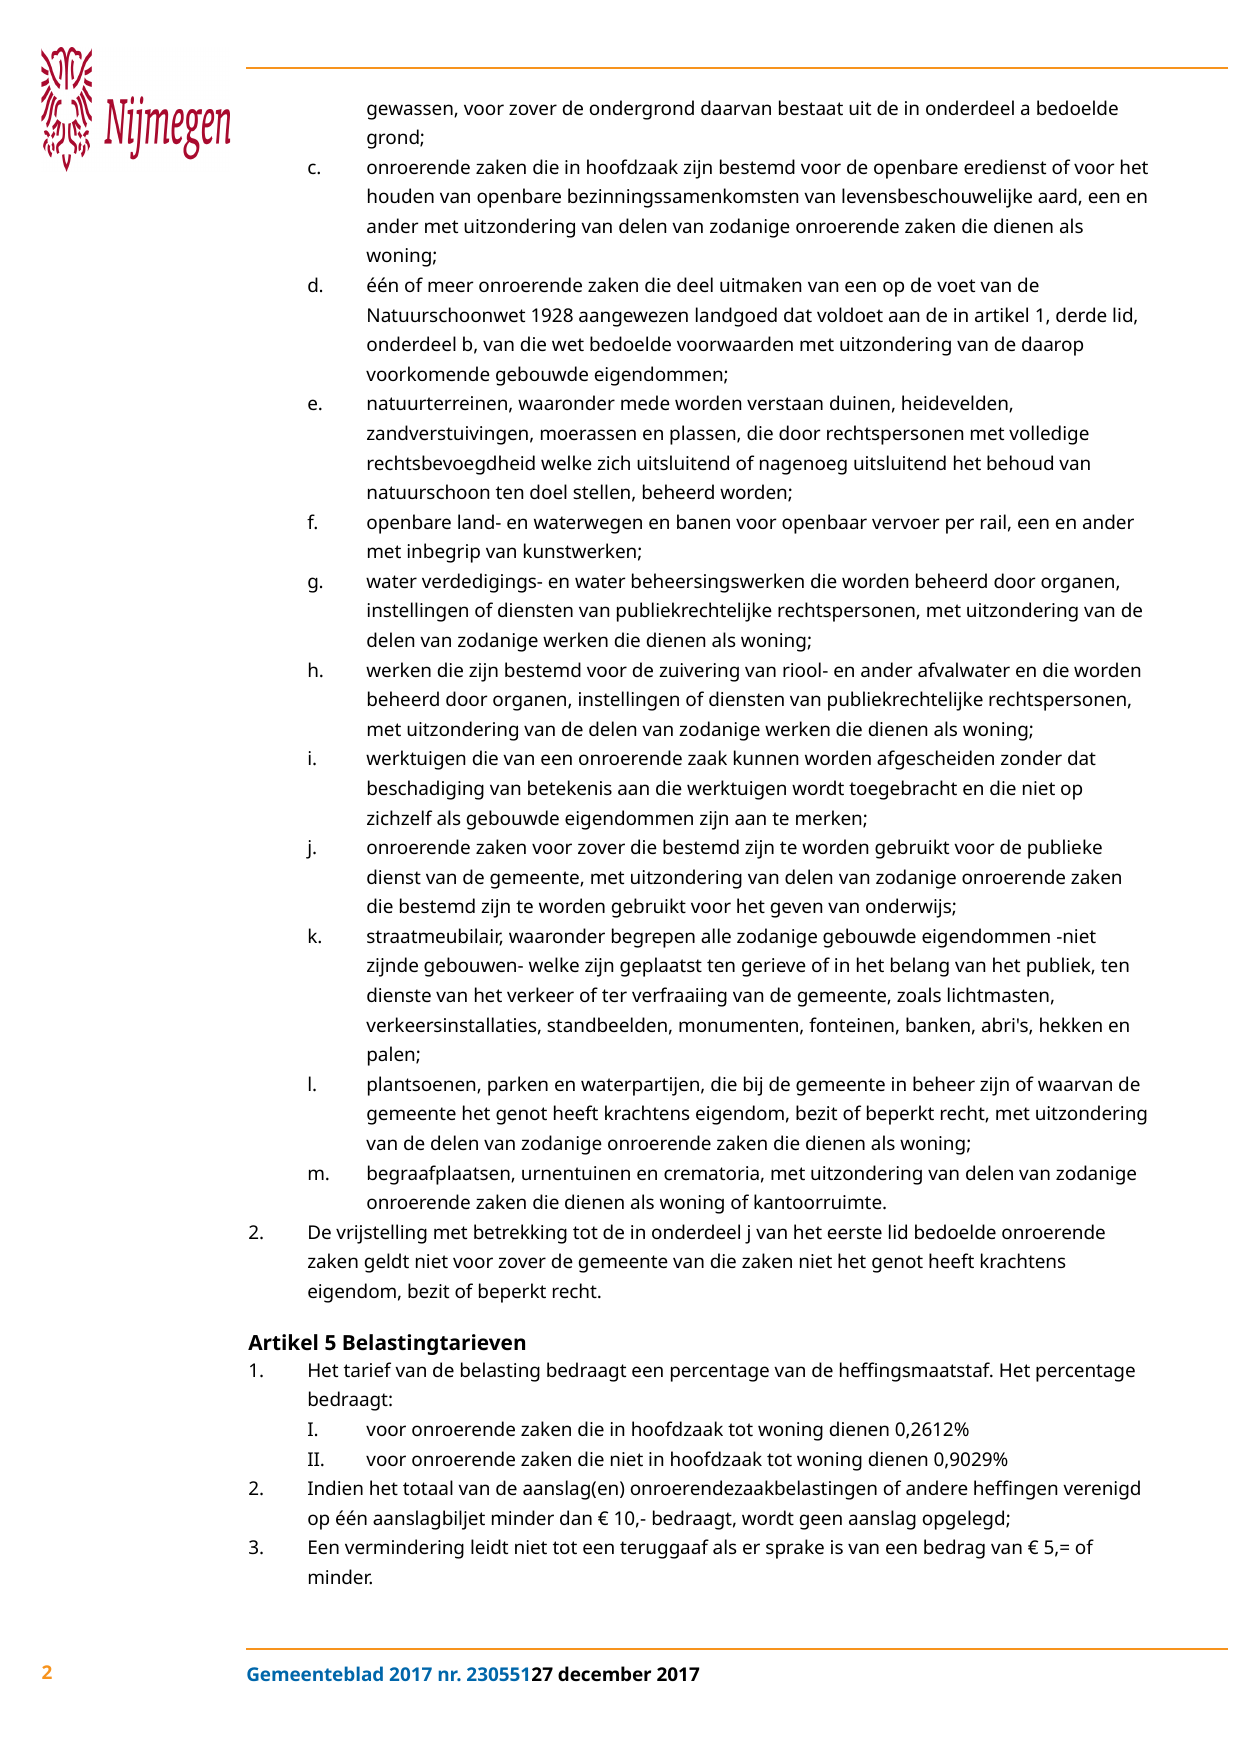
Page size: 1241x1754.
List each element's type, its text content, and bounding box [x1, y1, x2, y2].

list onroerende zaken die in hoofdzaak zijn bestemd voor de openbare eredienst of voor het houden van openbare bezinningssamenkomsten van levensbeschouwelijke aard, een en ander met uitzondering van delen van zodanige onroerende zaken die dienen als woning; [307, 154, 1152, 268]
list straatmeubilair, waaronder begrepen alle zodanige gebouwde eigendommen -niet zijnde gebouwen- welke zijn geplaatst ten gerieve of in het belang van het publiek, ten dienste van het verkeer of ter verfraaiing van de gemeente, zoals lichtmasten, verkeersinstallaties, standbeelden, monumenten, fonteinen, banken, abri's, hekken en palen; [307, 923, 1152, 1067]
list plantsoenen, parken en waterpartijen, die bij de gemeente in beheer zijn of waarvan de gemeente het genot heeft krachtens eigendom, bezit of beperkt recht, met uitzondering van de delen van zodanige onroerende zaken die dienen als woning; [307, 1071, 1152, 1156]
list werktuigen die van een onroerende zaak kunnen worden afgescheiden zonder dat beschadiging van betekenis aan die werktuigen wordt toegebracht en die niet op zichzelf als gebouwde eigendommen zijn aan te merken; [307, 746, 1152, 831]
list voor onroerende zaken die niet in hoofdzaak tot woning dienen 0,9029% [307, 1446, 1152, 1471]
list natuurterreinen, waaronder mede worden verstaan duinen, heidevelden, zandverstuivingen, moerassen en plassen, die door rechtspersonen met volledige rechtsbevoegdheid welke zich uitsluitend of nagenoeg uitsluitend het behoud van natuurschoon ten doel stellen, beheerd worden; [307, 391, 1152, 505]
list voor onroerende zaken die in hoofdzaak tot woning dienen 0,2612% [307, 1416, 1152, 1442]
text Artikel 5 Belastingtarieven [248, 1328, 1152, 1357]
list werken die zijn bestemd voor de zuivering van riool- en ander afvalwater en die worden beheerd door organen, instellingen of diensten van publiekrechtelijke rechtspersonen, met uitzondering van de delen van zodanige werken die dienen als woning; [307, 657, 1152, 742]
list De vrijstelling met betrekking tot de in onderdeel j van het eerste lid bedoelde onroerende zaken geldt niet voor zover de gemeente van die zaken niet het genot heeft krachtens eigendom, bezit of beperkt recht. [248, 1219, 1152, 1304]
list Een vermindering leidt niet tot een teruggaaf als er sprake is van een bedrag van € 5,= of minder. [248, 1534, 1152, 1590]
list Het tarief van de belasting bedraagt een percentage van de heffingsmaatstaf. Het percentage bedraagt: [248, 1357, 1152, 1412]
list begraafplaatsen, urnentuinen en crematoria, met uitzondering van delen van zodanige onroerende zaken die dienen als woning of kantoorruimte. [307, 1160, 1152, 1215]
list onroerende zaken voor zover die bestemd zijn te worden gebruikt voor de publieke dienst van de gemeente, met uitzondering van delen van zodanige onroerende zaken die bestemd zijn te worden gebruikt voor het geven van onderwijs; [307, 834, 1152, 919]
list één of meer onroerende zaken die deel uitmaken van een op de voet van de Natuurschoonwet 1928 aangewezen landgoed dat voldoet aan de in artikel 1, derde lid, onderdeel b, van die wet bedoelde voorwaarden met uitzondering van de daarop voorkomende gebouwde eigendommen; [307, 272, 1152, 387]
list openbare land- en waterwegen en banen voor openbaar vervoer per rail, een en ander met inbegrip van kunstwerken; [307, 509, 1152, 564]
list gewassen, voor zover de ondergrond daarvan bestaat uit de in onderdeel a bedoelde grond; [307, 95, 1152, 150]
list water verdedigings- en water beheersingswerken die worden beheerd door organen, instellingen of diensten van publiekrechtelijke rechtspersonen, met uitzondering van de delen van zodanige werken die dienen als woning; [307, 568, 1152, 653]
picture [41, 47, 231, 172]
list Indien het totaal van de aanslag(en) onroerendezaakbelastingen of andere heffingen verenigd op één aanslagbiljet minder dan € 10,- bedraagt, wordt geen aanslag opgelegd; [248, 1475, 1152, 1531]
